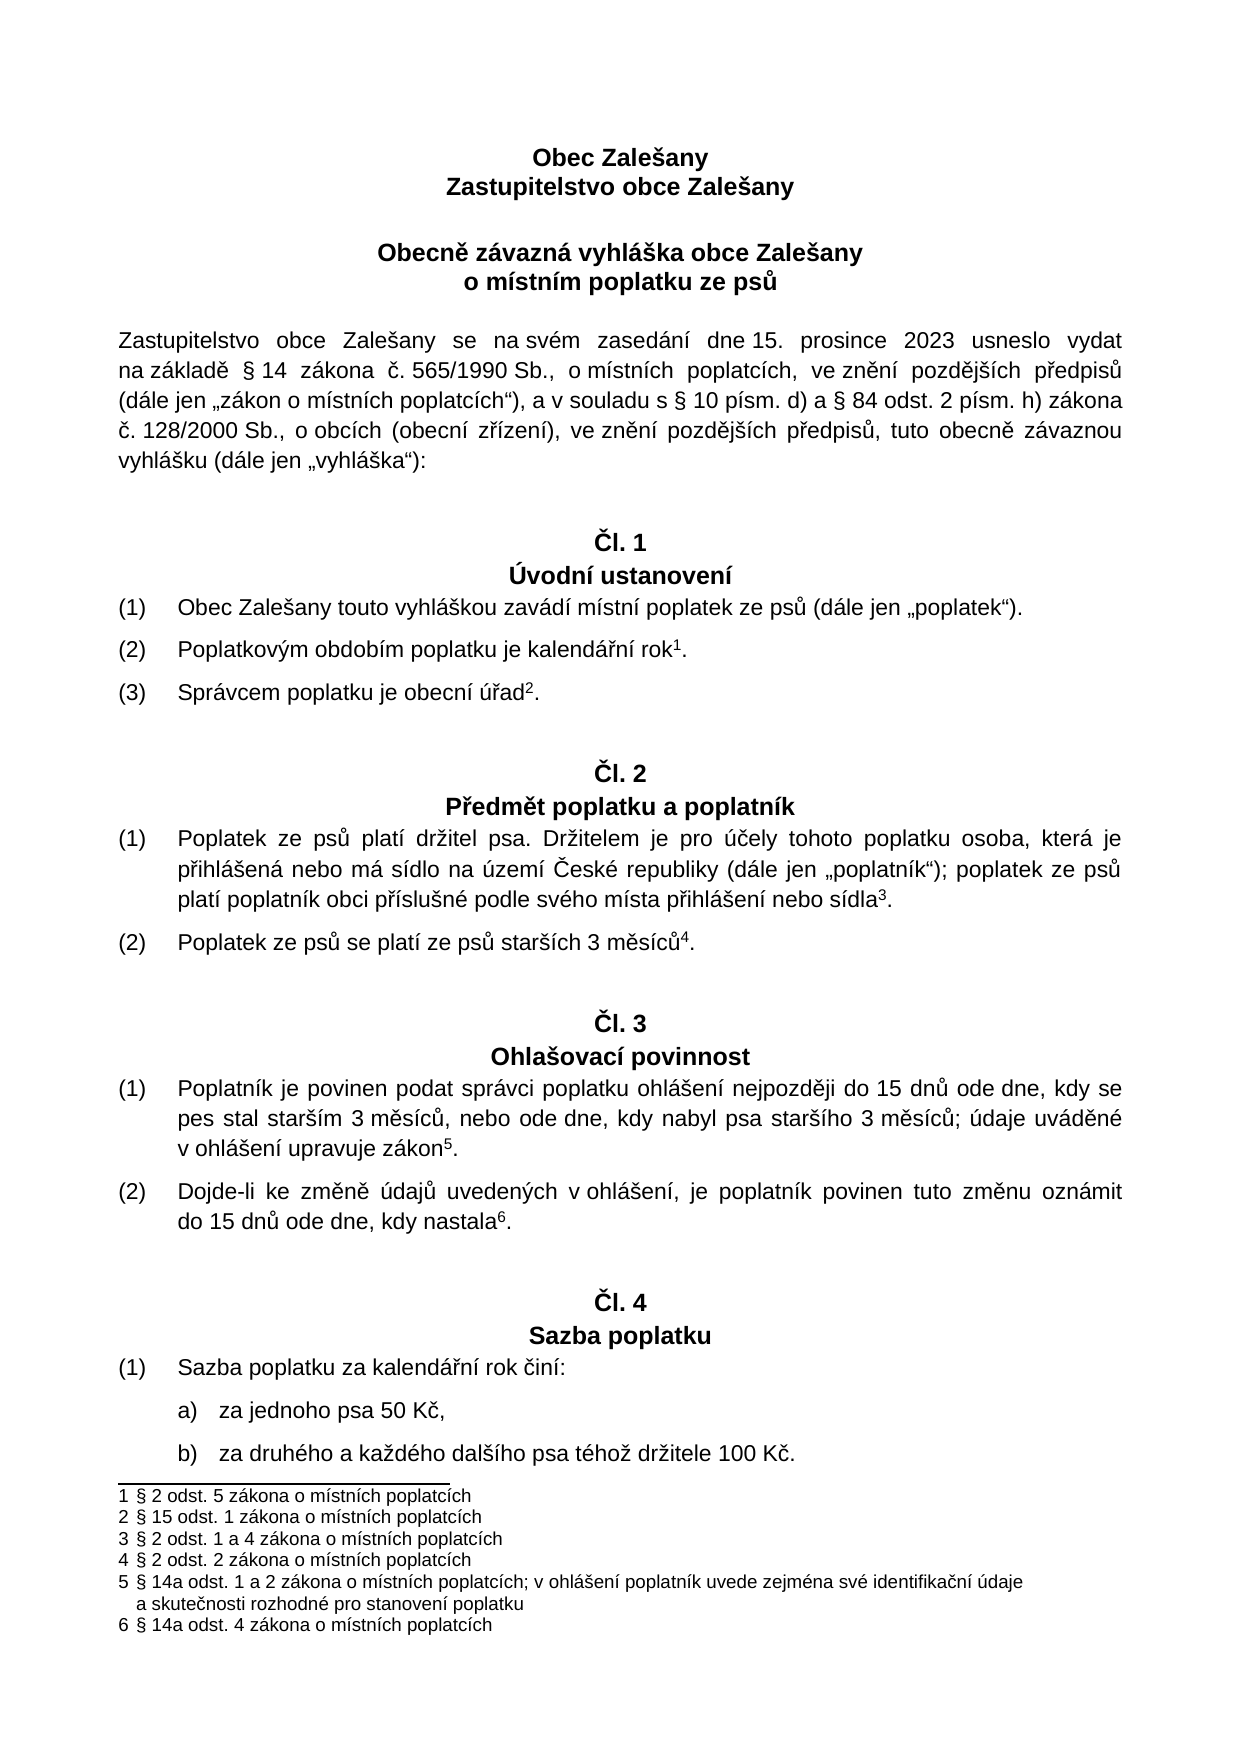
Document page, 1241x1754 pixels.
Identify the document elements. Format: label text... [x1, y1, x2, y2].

list Poplatek ze psů platí držitel psa. Držitelem je pro účely tohoto poplatku osoba, která je přihlášená nebo má sídlo na území České republiky (dále jen „poplatník“); poplatek ze psů platí poplatník obci příslušné podle svého místa přihlášení nebo sídla. [118, 825, 1122, 912]
subtitle Čl. 2 Předmět poplatku a poplatník [118, 759, 1122, 821]
list Poplatkovým obdobím poplatku je kalendářní rok. [118, 636, 1122, 663]
list Obec Zalešany touto vyhláškou zavádí místní poplatek ze psů (dále jen „poplatek“). [118, 594, 1122, 620]
list § 14a odst. 4 zákona o místních poplatcích [118, 1614, 1122, 1635]
text Zastupitelstvo obce Zalešany se na svém zasedání dne 15. prosince 2023 usneslo vydat na základě § 14 zákona č. 565/1990 Sb., o místních poplatcích, ve znění pozdějších předpisů (dále jen „zákon o místních poplatcích“), a v souladu s § 10 písm. d) a § 84 odst. 2 písm. h) zákona č. 128/2000 Sb., o obcích (obecní zřízení), ve znění pozdějších předpisů, tuto obecně závaznou vyhlášku (dále jen „vyhláška“): [118, 327, 1122, 474]
list § 15 odst. 1 zákona o místních poplatcích [118, 1506, 1122, 1528]
list § 2 odst. 1 a 4 zákona o místních poplatcích [118, 1528, 1122, 1549]
subtitle Obecně závazná vyhláška obce Zalešany o místním poplatku ze psů [118, 238, 1122, 295]
list § 14a odst. 1 a 2 zákona o místních poplatcích; v ohlášení poplatník uvede zejména své identifikační údaje a skutečnosti rozhodné pro stanovení poplatku [118, 1571, 1122, 1614]
list § 2 odst. 2 zákona o místních poplatcích [118, 1549, 1122, 1571]
list § 2 odst. 5 zákona o místních poplatcích [118, 1484, 1122, 1506]
list za jednoho psa 50 Kč, [177, 1397, 1122, 1423]
list Správcem poplatku je obecní úřad. [118, 679, 1122, 706]
list Sazba poplatku za kalendářní rok činí: [118, 1354, 1122, 1381]
text Obec Zalešany Zastupitelstvo obce Zalešany [118, 143, 1122, 201]
subtitle Čl. 4 Sazba poplatku [118, 1288, 1122, 1350]
list Poplatník je povinen podat správci poplatku ohlášení nejpozději do 15 dnů ode dne, kdy se pes stal starším 3 měsíců, nebo ode dne, kdy nabyl psa staršího 3 měsíců; údaje uváděné v ohlášení upravuje zákon. [118, 1075, 1122, 1162]
list Dojde-li ke změně údajů uvedených v ohlášení, je poplatník povinen tuto změnu oznámit do 15 dnů ode dne, kdy nastala. [118, 1178, 1122, 1234]
subtitle Čl. 3 Ohlašovací povinnost [118, 1009, 1122, 1071]
subtitle Čl. 1 Úvodní ustanovení [118, 528, 1122, 589]
list Poplatek ze psů se platí ze psů starších 3 měsíců. [118, 928, 1122, 955]
list za druhého a každého dalšího psa téhož držitele 100 Kč. [177, 1440, 1122, 1466]
